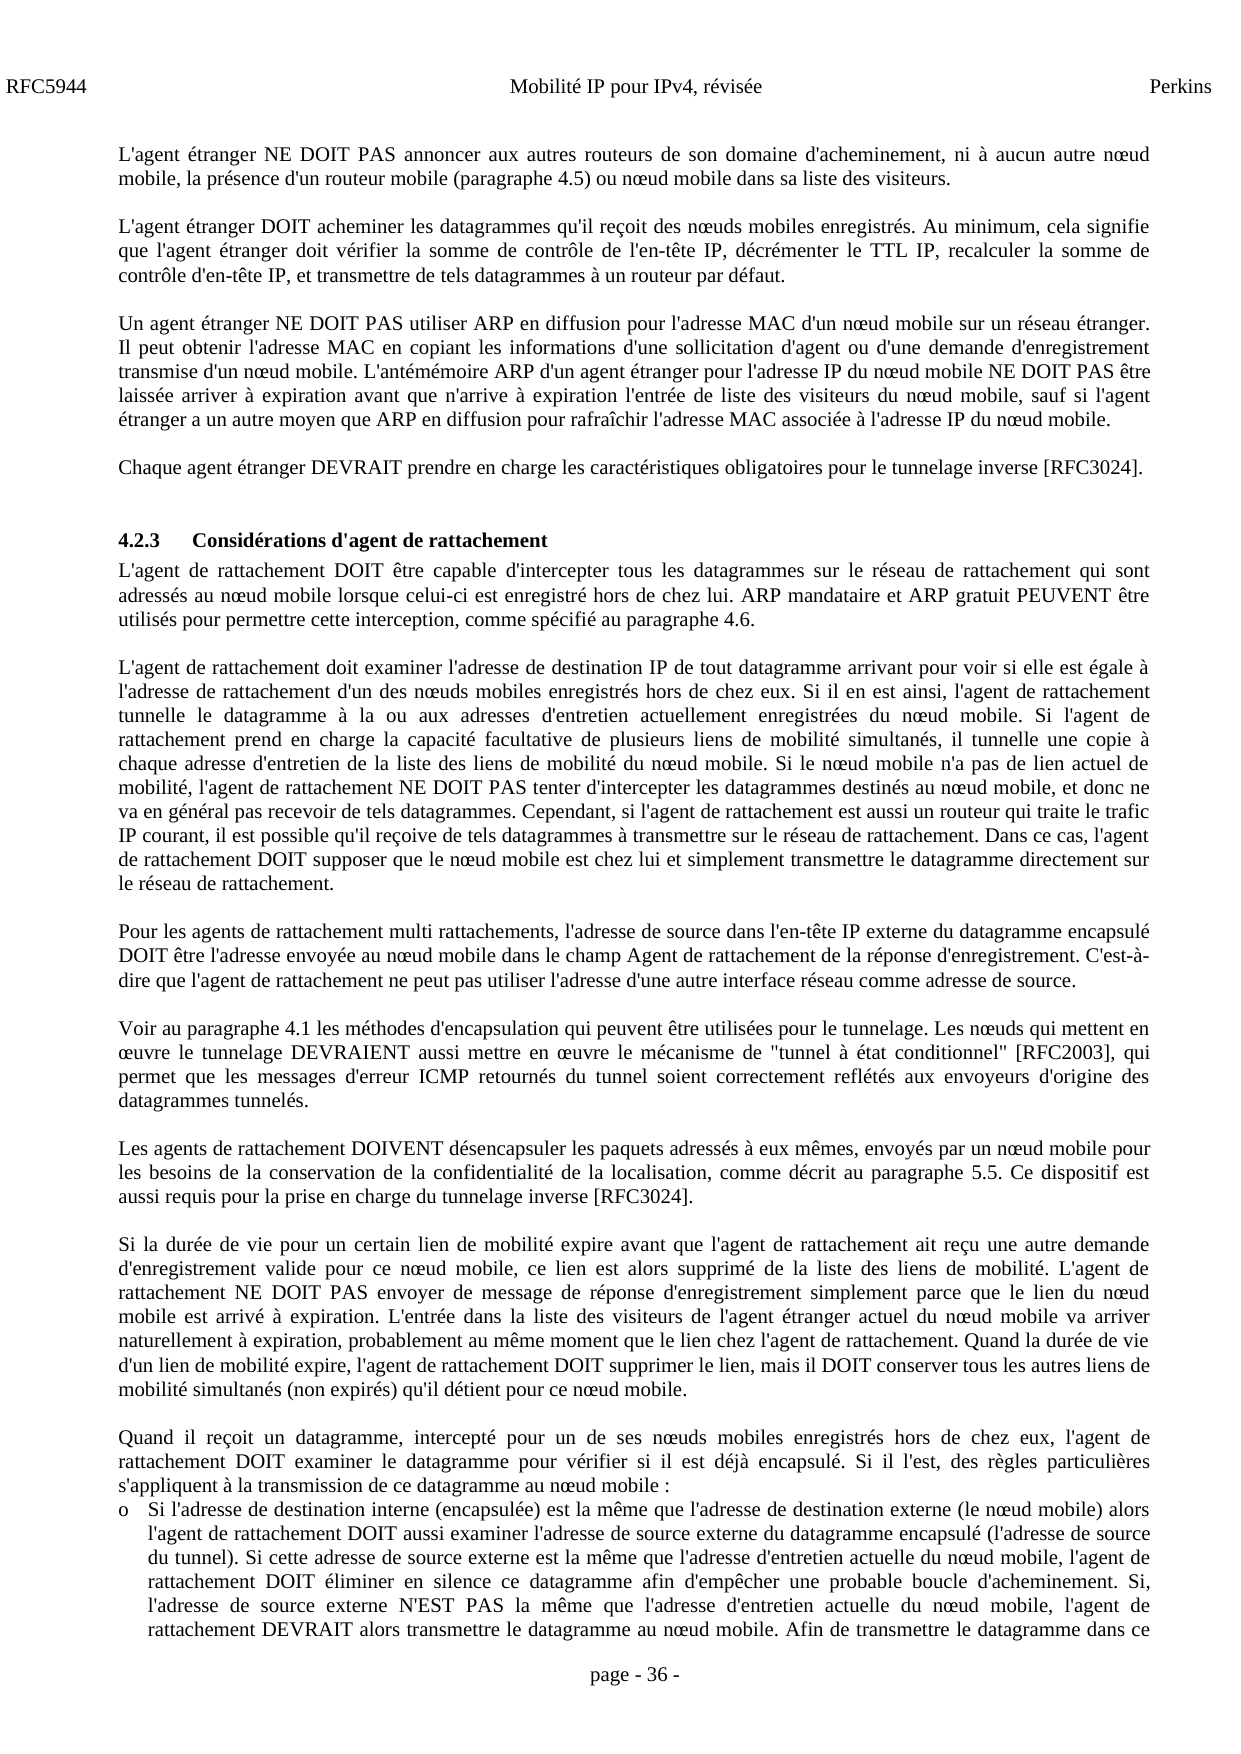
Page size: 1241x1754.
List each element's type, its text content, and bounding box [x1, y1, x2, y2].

text L'agent étranger NE DOIT PAS annoncer aux autres routeurs de son domaine d'acheminement, ni à aucun autre nœud mobile, la présence d'un routeur mobile (paragraphe 4.5) ou nœud mobile dans sa liste des visiteurs. [118, 142, 1152, 190]
text L'agent de rattachement doit examiner l'adresse de destination IP de tout datagramme arrivant pour voir si elle est égale à l'adresse de rattachement d'un des nœuds mobiles enregistrés hors de chez eux. Si il en est ainsi, l'agent de rattachement tunnelle le datagramme à la ou aux adresses d'entretien actuellement enregistrées du nœud mobile. Si l'agent de rattachement prend en charge la capacité facultative de plusieurs liens de mobilité simultanés, il tunnelle une copie à chaque adresse d'entretien de la liste des liens de mobilité du nœud mobile. Si le nœud mobile n'a pas de lien actuel de mobilité, l'agent de rattachement NE DOIT PAS tenter d'intercepter les datagrammes destinés au nœud mobile, et donc ne va en général pas recevoir de tels datagrammes. Cependant, si l'agent de rattachement est aussi un routeur qui traite le trafic IP courant, il est possible qu'il reçoive de tels datagrammes à transmettre sur le réseau de rattachement. Dans ce cas, l'agent de rattachement DOIT supposer que le nœud mobile est chez lui et simplement transmettre le datagramme directement sur le réseau de rattachement. [118, 655, 1152, 895]
text Pour les agents de rattachement multi rattachements, l'adresse de source dans l'en-tête IP externe du datagramme encapsulé DOIT être l'adresse envoyée au nœud mobile dans le champ Agent de rattachement de la réponse d'enregistrement. C'est-à-dire que l'agent de rattachement ne peut pas utiliser l'adresse d'une autre interface réseau comme adresse de source. [118, 919, 1152, 992]
text L'agent de rattachement DOIT être capable d'intercepter tous les datagrammes sur le réseau de rattachement qui sont adressés au nœud mobile lorsque celui-ci est enregistré hors de chez lui. ARP mandataire et ARP gratuit PEUVENT être utilisés pour permettre cette interception, comme spécifié au paragraphe 4.6. [118, 558, 1152, 631]
text Les agents de rattachement DOIVENT désencapsuler les paquets adressés à eux mêmes, envoyés par un nœud mobile pour les besoins de la conservation de la confidentialité de la localisation, comme décrit au paragraphe 5.5. Ce dispositif est aussi requis pour la prise en charge du tunnelage inverse [RFC3024]. [118, 1136, 1152, 1208]
text Voir au paragraphe 4.1 les méthodes d'encapsulation qui peuvent être utilisées pour le tunnelage. Les nœuds qui mettent en œuvre le tunnelage DEVRAIENT aussi mettre en œuvre le mécanisme de "tunnel à état conditionnel" [RFC2003], qui permet que les messages d'erreur ICMP retournés du tunnel soient correctement reflétés aux envoyeurs d'origine des datagrammes tunnelés. [118, 1016, 1152, 1112]
subtitle 4.2.3 Considérations d'agent de rattachement [118, 528, 1152, 552]
text Chaque agent étranger DEVRAIT prendre en charge les caractéristiques obligatoires pour le tunnelage inverse [RFC3024]. [118, 455, 1152, 479]
text o Si l'adresse de destination interne (encapsulée) est la même que l'adresse de destination externe (le nœud mobile) alors l'agent de rattachement DOIT aussi examiner l'adresse de source externe du datagramme encapsulé (l'adresse de source du tunnel). Si cette adresse de source externe est la même que l'adresse d'entretien actuelle du nœud mobile, l'agent de rattachement DOIT éliminer en silence ce datagramme afin d'empêcher une probable boucle d'acheminement. Si, l'adresse de source externe N'EST PAS la même que l'adresse d'entretien actuelle du nœud mobile, l'agent de rattachement DEVRAIT alors transmettre le datagramme au nœud mobile. Afin de transmettre le datagramme dans ce [118, 1497, 1152, 1641]
text Si la durée de vie pour un certain lien de mobilité expire avant que l'agent de rattachement ait reçu une autre demande d'enregistrement valide pour ce nœud mobile, ce lien est alors supprimé de la liste des liens de mobilité. L'agent de rattachement NE DOIT PAS envoyer de message de réponse d'enregistrement simplement parce que le lien du nœud mobile est arrivé à expiration. L'entrée dans la liste des visiteurs de l'agent étranger actuel du nœud mobile va arriver naturellement à expiration, probablement au même moment que le lien chez l'agent de rattachement. Quand la durée de vie d'un lien de mobilité expire, l'agent de rattachement DOIT supprimer le lien, mais il DOIT conserver tous les autres liens de mobilité simultanés (non expirés) qu'il détient pour ce nœud mobile. [118, 1232, 1152, 1401]
text Un agent étranger NE DOIT PAS utiliser ARP en diffusion pour l'adresse MAC d'un nœud mobile sur un réseau étranger. Il peut obtenir l'adresse MAC en copiant les informations d'une sollicitation d'agent ou d'une demande d'enregistrement transmise d'un nœud mobile. L'antémémoire ARP d'un agent étranger pour l'adresse IP du nœud mobile NE DOIT PAS être laissée arriver à expiration avant que n'arrive à expiration l'entrée de liste des visiteurs du nœud mobile, sauf si l'agent étranger a un autre moyen que ARP en diffusion pour rafraîchir l'adresse MAC associée à l'adresse IP du nœud mobile. [118, 311, 1152, 431]
text L'agent étranger DOIT acheminer les datagrammes qu'il reçoit des nœuds mobiles enregistrés. Au minimum, cela signifie que l'agent étranger doit vérifier la somme de contrôle de l'en-tête IP, décrémenter le TTL IP, recalculer la somme de contrôle d'en-tête IP, et transmettre de tels datagrammes à un routeur par défaut. [118, 214, 1152, 287]
text Quand il reçoit un datagramme, intercepté pour un de ses nœuds mobiles enregistrés hors de chez eux, l'agent de rattachement DOIT examiner le datagramme pour vérifier si il est déjà encapsulé. Si il l'est, des règles particulières s'appliquent à la transmission de ce datagramme au nœud mobile : [118, 1425, 1152, 1497]
